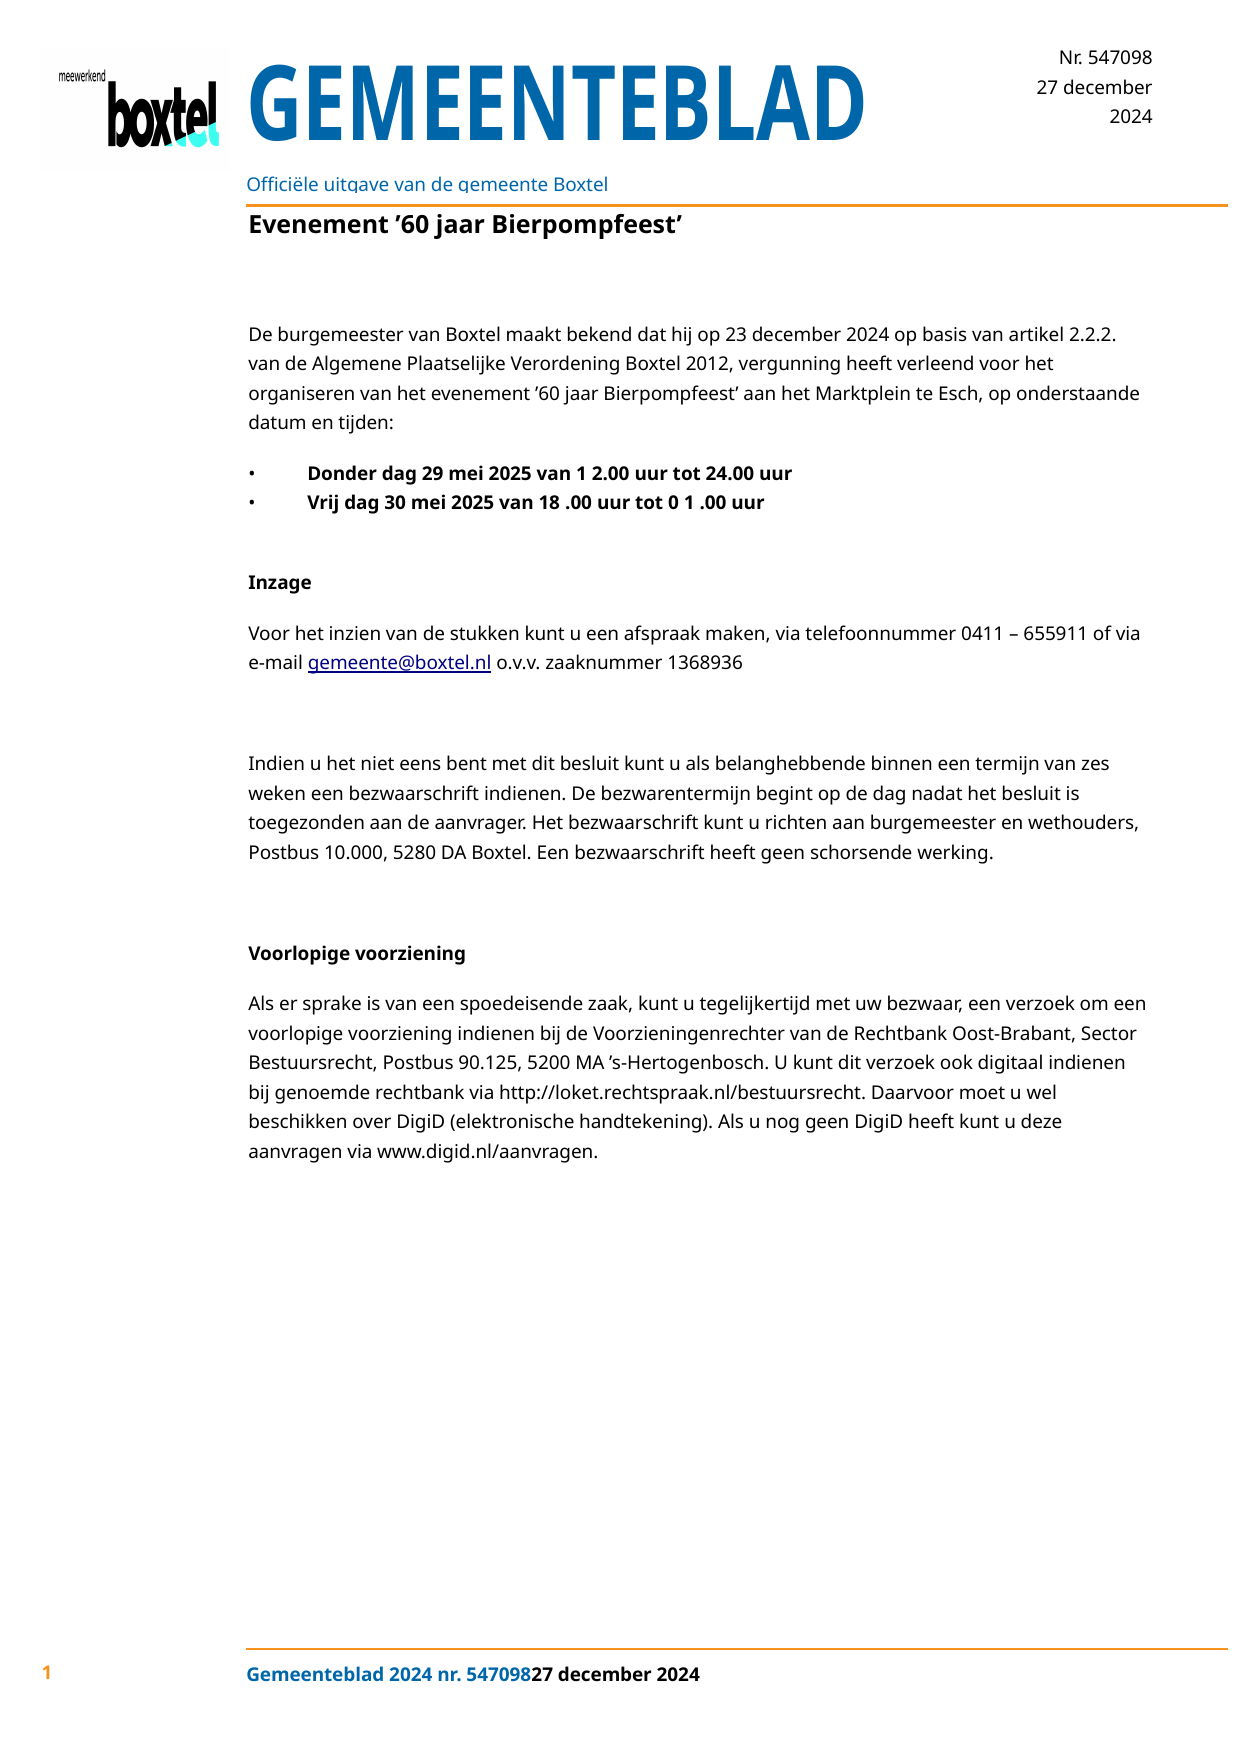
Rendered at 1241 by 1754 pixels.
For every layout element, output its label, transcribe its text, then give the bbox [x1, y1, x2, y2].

picture [41, 47, 231, 172]
text Inzage [248, 569, 1152, 595]
text Voorlopige voorziening [248, 940, 1152, 966]
list Vrij dag 30 mei 2025 van 18 .00 uur tot 0 1 .00 uur [248, 489, 1152, 515]
text De burgemeester van Boxtel maakt bekend dat hij op 23 december 2024 op basis van artikel 2.2.2. van de Algemene Plaatselijke Verordening Boxtel 2012, vergunning heeft verleend voor het organiseren van het evenement ’60 jaar Bierpompfeest’ aan het Marktplein te Esch, op onderstaande datum en tijden: [248, 321, 1152, 435]
text Indien u het niet eens bent met dit besluit kunt u als belanghebbende binnen een termijn van zes weken een bezwaarschrift indienen. De bezwarentermijn begint op de dag nadat het besluit is toegezonden aan de aanvrager. Het bezwaarschrift kunt u richten aan burgemeester en wethouders, Postbus 10.000, 5280 DA Boxtel. Een bezwaarschrift heeft geen schorsende werking. [248, 750, 1152, 865]
text Als er sprake is van een spoedeisende zaak, kunt u tegelijkertijd met uw bezwaar, een verzoek om een voorlopige voorziening indienen bij de Voorzieningenrechter van de Rechtbank Oost-Brabant, Sector Bestuursrecht, Postbus 90.125, 5200 MA ’s-Hertogenbosch. U kunt dit verzoek ook digitaal indienen bij genoemde rechtbank via http://loket.rechtspraak.nl/bestuursrecht. Daarvoor moet u wel beschikken over DigiD (elektronische handtekening). Als u nog geen DigiD heeft kunt u deze aanvragen via www.digid.nl/aanvragen. [248, 990, 1152, 1164]
text Evenement ’60 jaar Bierpompfeest’ [248, 207, 1152, 241]
text Voor het inzien van de stukken kunt u een afspraak maken, via telefoonnummer 0411 – 655911 of via e-mail gemeente@boxtel.nl o.v.v. zaaknummer 1368936 [248, 620, 1152, 675]
list Donder dag 29 mei 2025 van 1 2.00 uur tot 24.00 uur [248, 460, 1152, 486]
